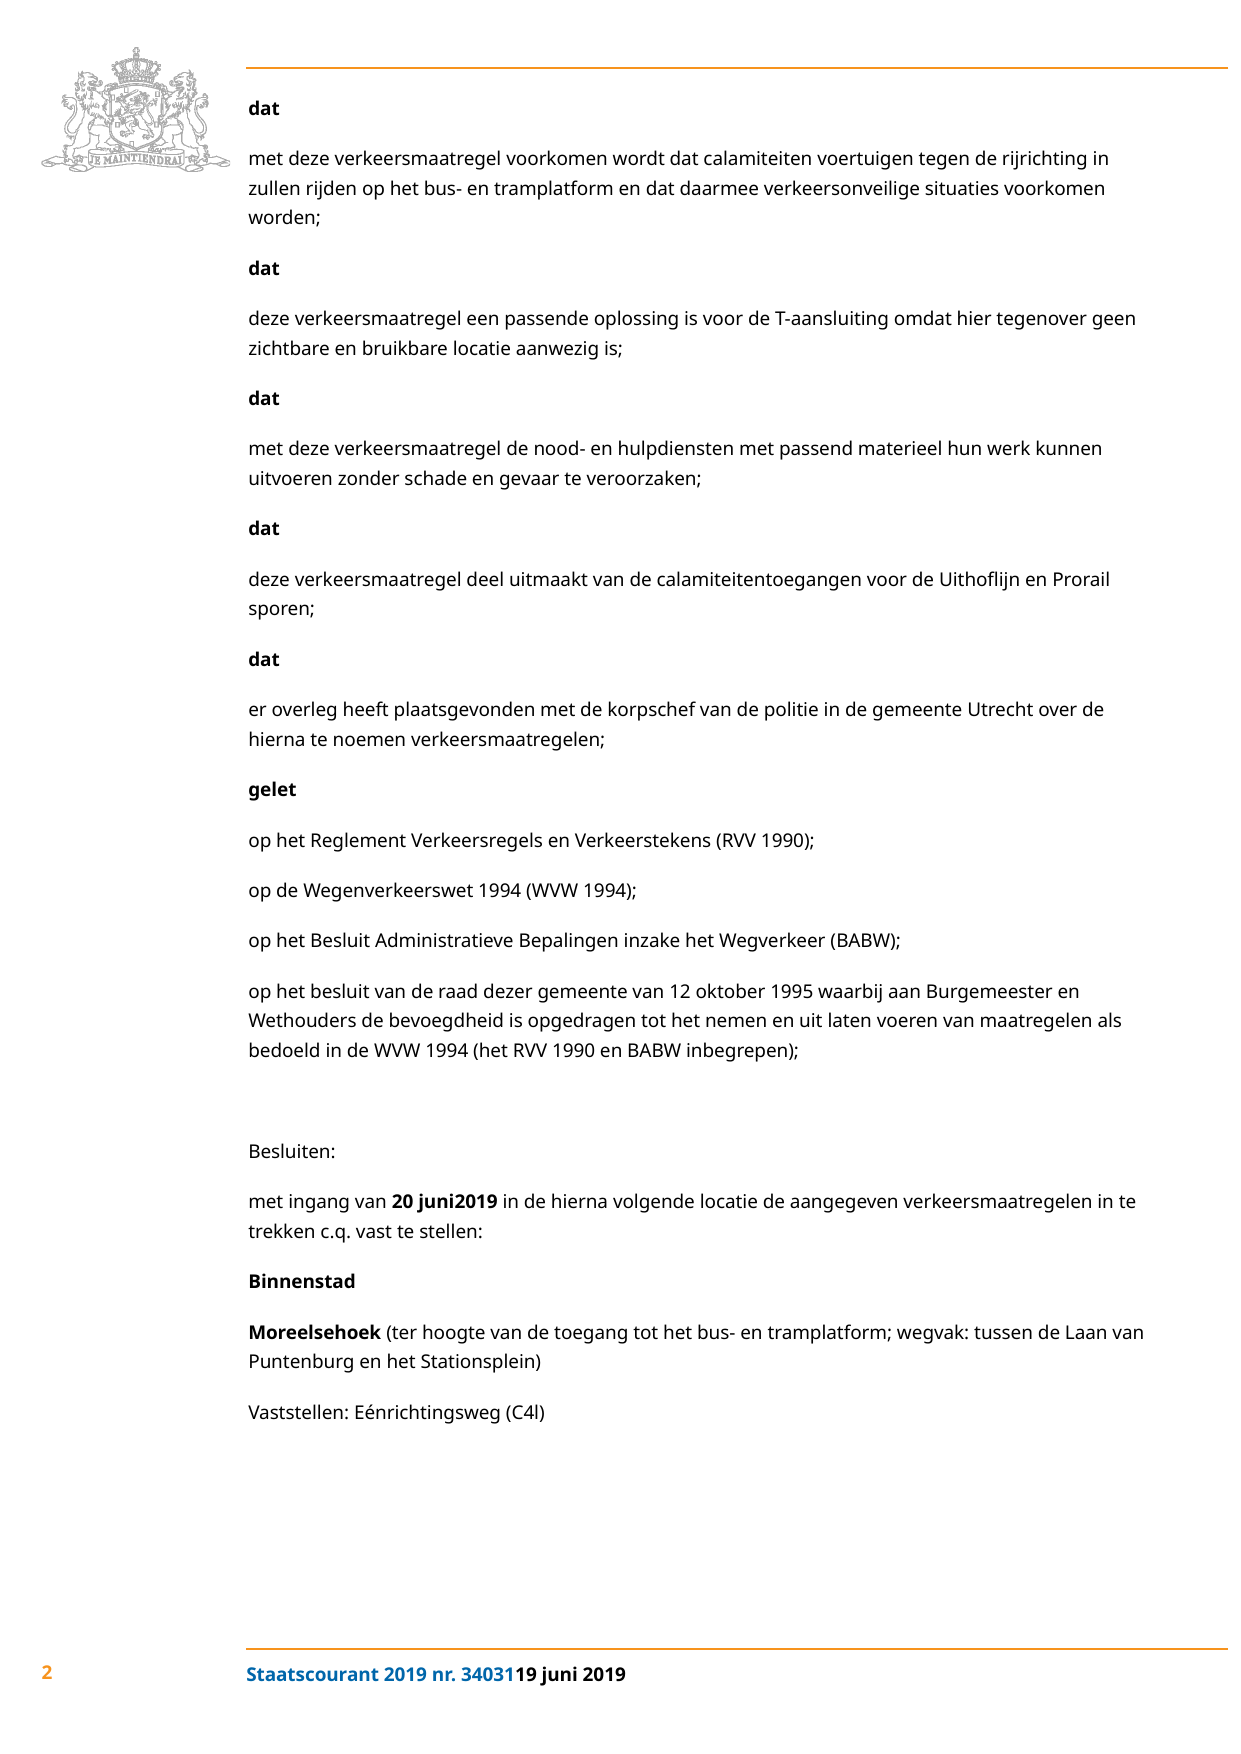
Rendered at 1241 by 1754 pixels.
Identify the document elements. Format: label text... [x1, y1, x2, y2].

text met ingang van 20 juni2019 in de hierna volgende locatie de aangegeven verkeersmaatregelen in te trekken c.q. vast te stellen: [248, 1188, 1152, 1244]
text Moreelsehoek (ter hoogte van de toegang tot het bus- en tramplatform; wegvak: tussen de Laan van Puntenburg en het Stationsplein) [248, 1319, 1152, 1374]
text dat [248, 255, 1152, 281]
text op het besluit van de raad dezer gemeente van 12 oktober 1995 waarbij aan Burgemeester en Wethouders de bevoegdheid is opgedragen tot het nemen en uit laten voeren van maatregelen als bedoeld in de WVW 1994 (het RVV 1990 en BABW inbegrepen); [248, 978, 1152, 1063]
text deze verkeersmaatregel een passende oplossing is voor de T-aansluiting omdat hier tegenover geen zichtbare en bruikbare locatie aanwezig is; [248, 305, 1152, 361]
text dat [248, 646, 1152, 672]
text deze verkeersmaatregel deel uitmaakt van de calamiteitentoegangen voor de Uithoflijn en Prorail sporen; [248, 566, 1152, 621]
text dat [248, 95, 1152, 121]
text Binnenstad [248, 1268, 1152, 1294]
text op het Reglement Verkeersregels en Verkeerstekens (RVV 1990); [248, 827, 1152, 853]
text dat [248, 516, 1152, 541]
text gelet [248, 776, 1152, 802]
text er overleg heeft plaatsgevonden met de korpschef van de politie in de gemeente Utrecht over de hierna te noemen verkeersmaatregelen; [248, 696, 1152, 752]
text Vaststellen: Eénrichtingsweg (C4l) [248, 1399, 1152, 1425]
text dat [248, 385, 1152, 411]
picture [41, 47, 231, 172]
text Besluiten: [248, 1138, 1152, 1164]
text met deze verkeersmaatregel voorkomen wordt dat calamiteiten voertuigen tegen de rijrichting in zullen rijden op het bus- en tramplatform en dat daarmee verkeersonveilige situaties voorkomen worden; [248, 145, 1152, 230]
text met deze verkeersmaatregel de nood- en hulpdiensten met passend materieel hun werk kunnen uitvoeren zonder schade en gevaar te veroorzaken; [248, 436, 1152, 491]
text op de Wegenverkeerswet 1994 (WVW 1994); [248, 877, 1152, 903]
text op het Besluit Administratieve Bepalingen inzake het Wegverkeer (BABW); [248, 928, 1152, 953]
